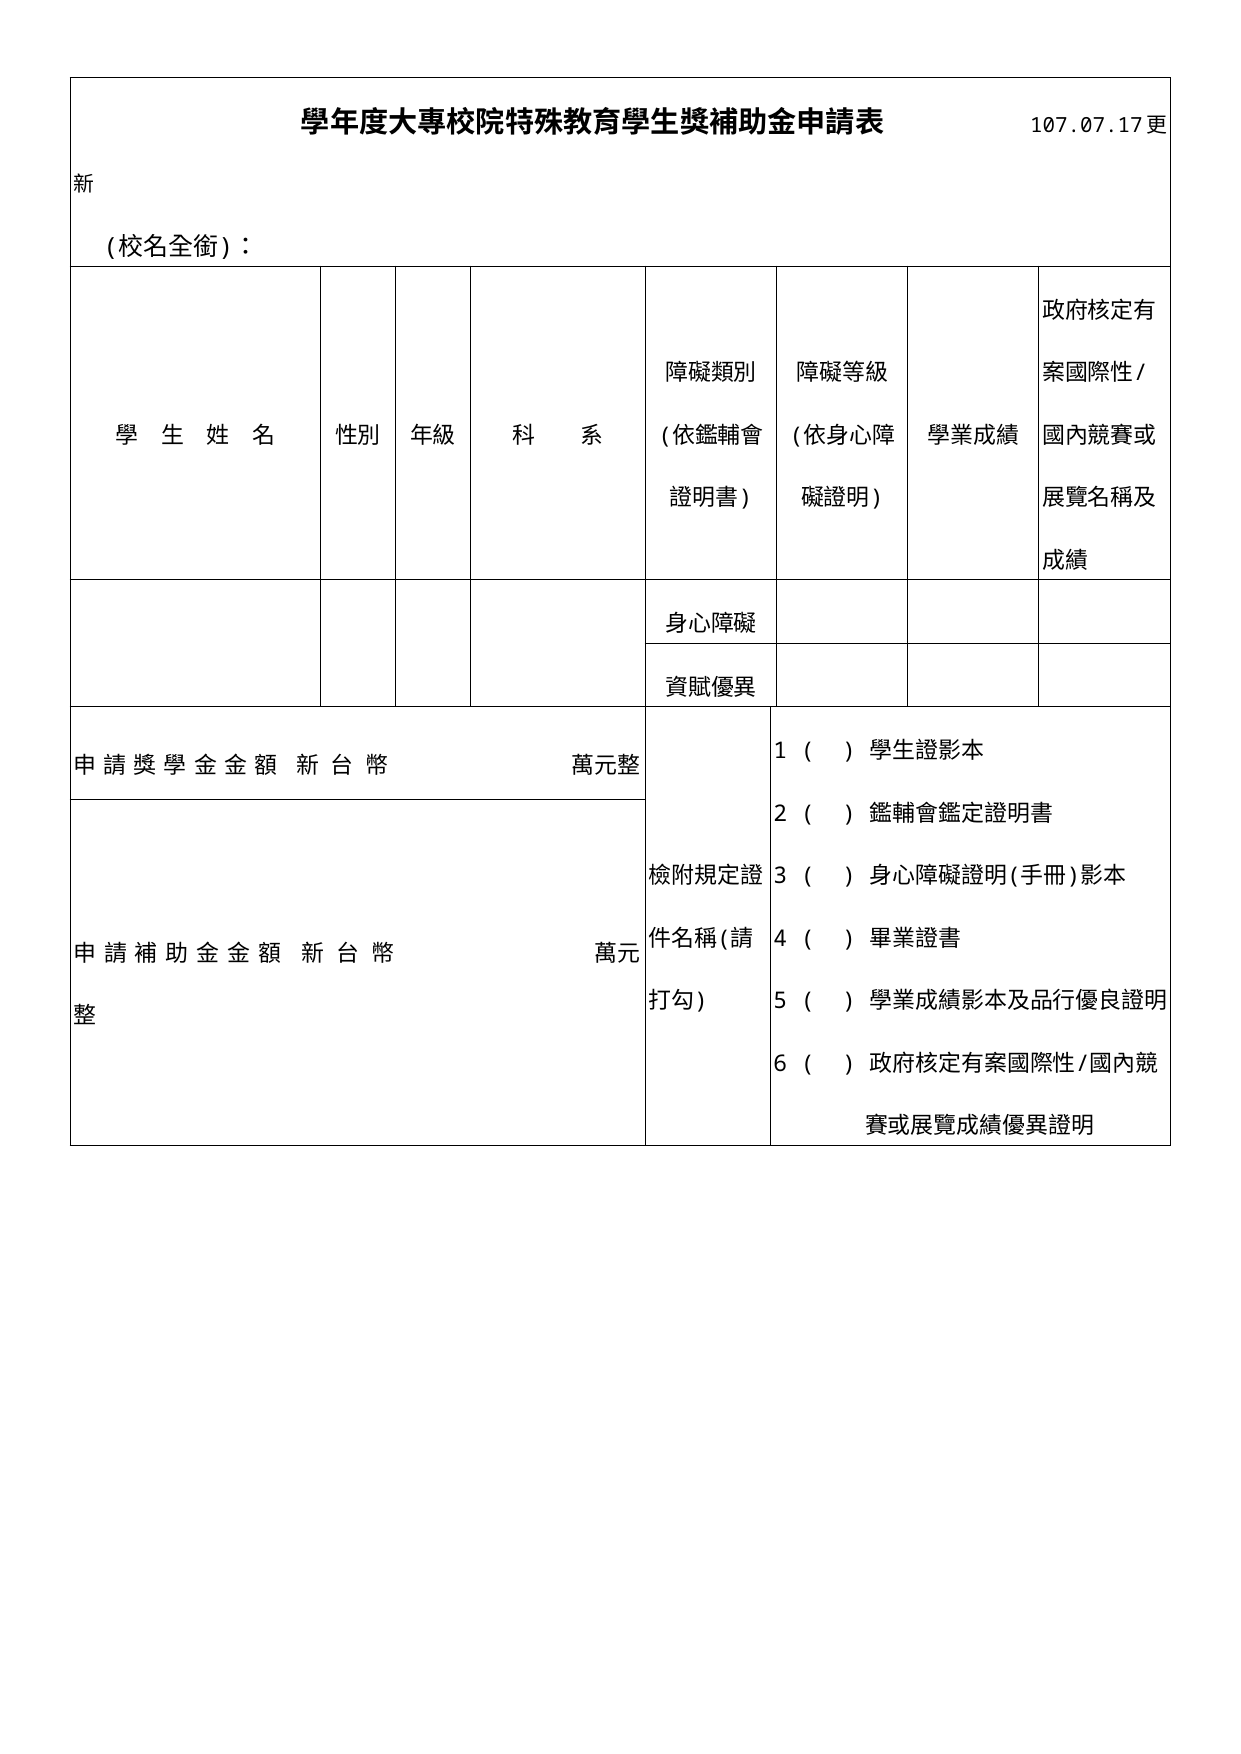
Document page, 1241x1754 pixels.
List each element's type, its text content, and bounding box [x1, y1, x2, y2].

table_cell 科 系 [471, 267, 645, 579]
table_cell 身心障礙 [646, 580, 776, 643]
table_cell 申 請 獎 學 金 金 額 新 台 幣 萬元整 [71, 707, 645, 799]
table_cell [777, 644, 907, 706]
table_cell 學業成績 [908, 267, 1038, 579]
table_header 學年度大專校院特殊教育學生獎補助金申請表 107.07.17更新 (校名全銜)： [71, 78, 1170, 266]
table_cell 申 請 補 助 金 金 額 新 台 幣 萬元整 [71, 800, 645, 1145]
table_cell [1039, 644, 1170, 706]
table_cell [1039, 580, 1170, 643]
table_cell 性別 [321, 267, 395, 579]
table_cell 檢附規定證件名稱(請打勾) [646, 707, 770, 1145]
table_cell 1 ( ) 學生證影本 2 ( ) 鑑輔會鑑定證明書 3 ( ) 身心障礙證明(手冊)影本 4 ( ) 畢業證書 5 ( ) 學業成績影本及品行優良證明 6 ( ) 政府核定有案國際性/國內競賽或展覽成績優異證明 [771, 707, 1170, 1145]
table_cell [71, 580, 320, 706]
table_cell 資賦優異 [646, 644, 776, 706]
table_cell 障礙等級 (依身心障礙證明) [777, 267, 907, 579]
table_cell 年級 [396, 267, 470, 579]
table_cell [396, 580, 470, 706]
table_cell [321, 580, 395, 706]
table_cell 政府核定有案國際性/國內競賽或展覽名稱及成績 [1039, 267, 1170, 579]
table_cell 障礙類別 (依鑑輔會證明書) [646, 267, 776, 579]
table_cell 學 生 姓 名 [71, 267, 320, 579]
table_cell [777, 580, 907, 643]
table_cell [908, 580, 1038, 643]
table_cell [908, 644, 1038, 706]
table_cell [471, 580, 645, 706]
